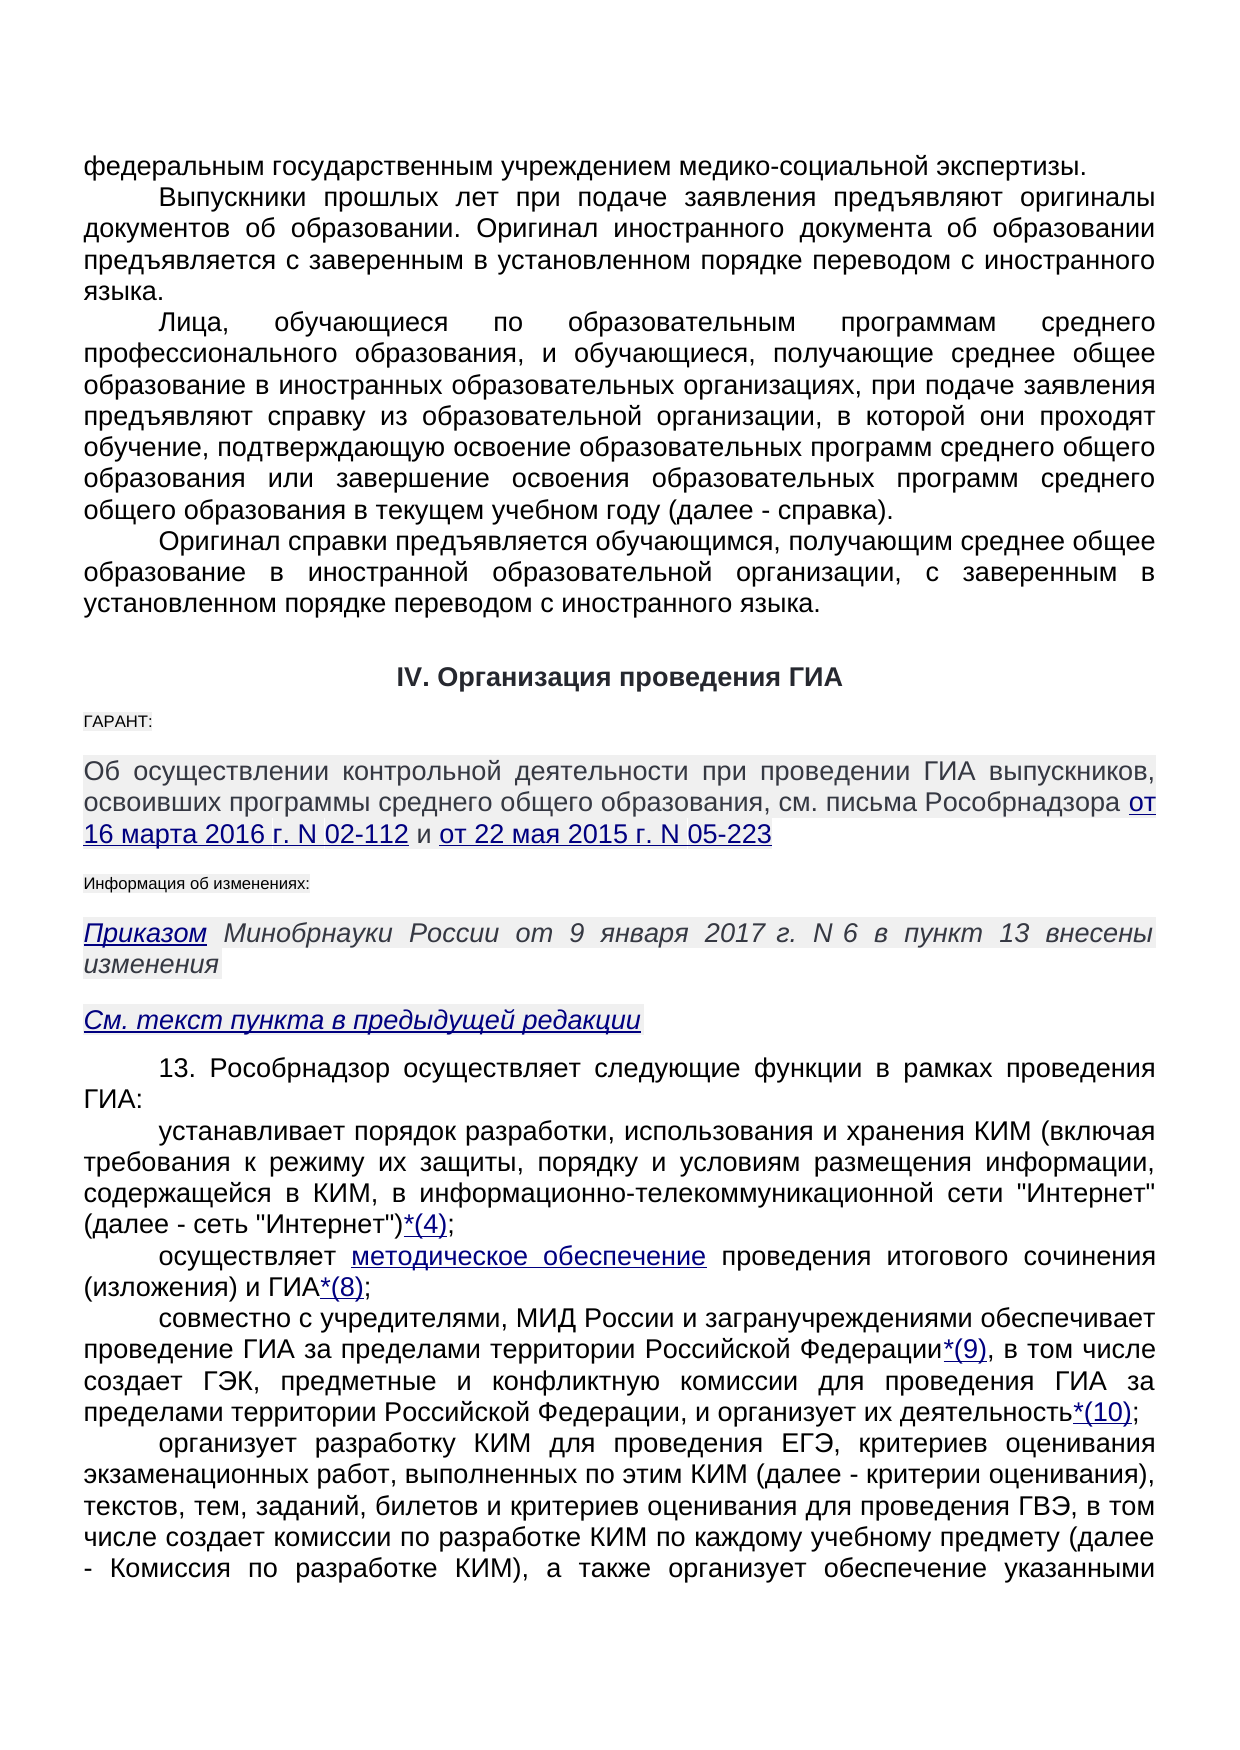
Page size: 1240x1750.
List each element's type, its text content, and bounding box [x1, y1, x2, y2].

text Лица, обучающиеся по образовательным программам среднего профессионального образования, и обучающиеся, получающие среднее общее образование в иностранных образовательных организациях, при подаче заявления предъявляют справку из образовательной организации, в которой они проходят обучение, подтверждающую освоение образовательных программ среднего общего образования или завершение освоения образовательных программ среднего общего образования в текущем учебном году (далее - справка). [83, 306, 1156, 525]
text 13. Рособрнадзор осуществляет следующие функции в рамках проведения ГИА: [83, 1052, 1156, 1114]
text Оригинал справки предъявляется обучающимся, получающим среднее общее образование в иностранной образовательной организации, с заверенным в установленном порядке переводом с иностранного языка. [83, 525, 1156, 619]
text организует разработку КИМ для проведения ЕГЭ, критериев оценивания экзаменационных работ, выполненных по этим КИМ (далее - критерии оценивания), текстов, тем, заданий, билетов и критериев оценивания для проведения ГВЭ, в том числе создает комиссии по разработке КИМ по каждому учебному предмету (далее - Комиссия по разработке КИМ), а также организует обеспечение указанными [83, 1427, 1156, 1583]
text федеральным государственным учреждением медико-социальной экспертизы. [83, 150, 1156, 181]
text ГАРАНТ: [152, 712, 1156, 731]
text Информация об изменениях: [83, 873, 1156, 893]
subtitle IV. Организация проведения ГИА [83, 661, 1156, 692]
text совместно с учредителями, МИД России и загранучреждениями обеспечивает проведение ГИА за пределами территории Российской Федерации*(9), в том числе создает ГЭК, предметные и конфликтную комиссии для проведения ГИА за пределами территории Российской Федерации, и организует их деятельность*(10); [83, 1302, 1156, 1427]
text осуществляет методическое обеспечение проведения итогового сочинения (изложения) и ГИА*(8); [83, 1239, 1156, 1302]
text Выпускники прошлых лет при подаче заявления предъявляют оригиналы документов об образовании. Оригинал иностранного документа об образовании предъявляется с заверенным в установленном порядке переводом с иностранного языка. [83, 181, 1156, 306]
text Приказом Минобрнауки России от 9 января 2017 г. N 6 в пункт 13 внесены изменения [222, 948, 1156, 979]
text устанавливает порядок разработки, использования и хранения КИМ (включая требования к режиму их защиты, порядку и условиям размещения информации, содержащейся в КИМ, в информационно-телекоммуникационной сети "Интернет" (далее - сеть "Интернет")*(4); [83, 1114, 1156, 1239]
text Об осуществлении контрольной деятельности при проведении ГИА выпускников, освоивших программы среднего общего образования, см. письма Рособрнадзора от 16 марта 2016 г. N 02-112 и от 22 мая 2015 г. N 05-223 [772, 818, 1156, 849]
text См. текст пункта в предыдущей редакции [644, 1004, 1156, 1035]
